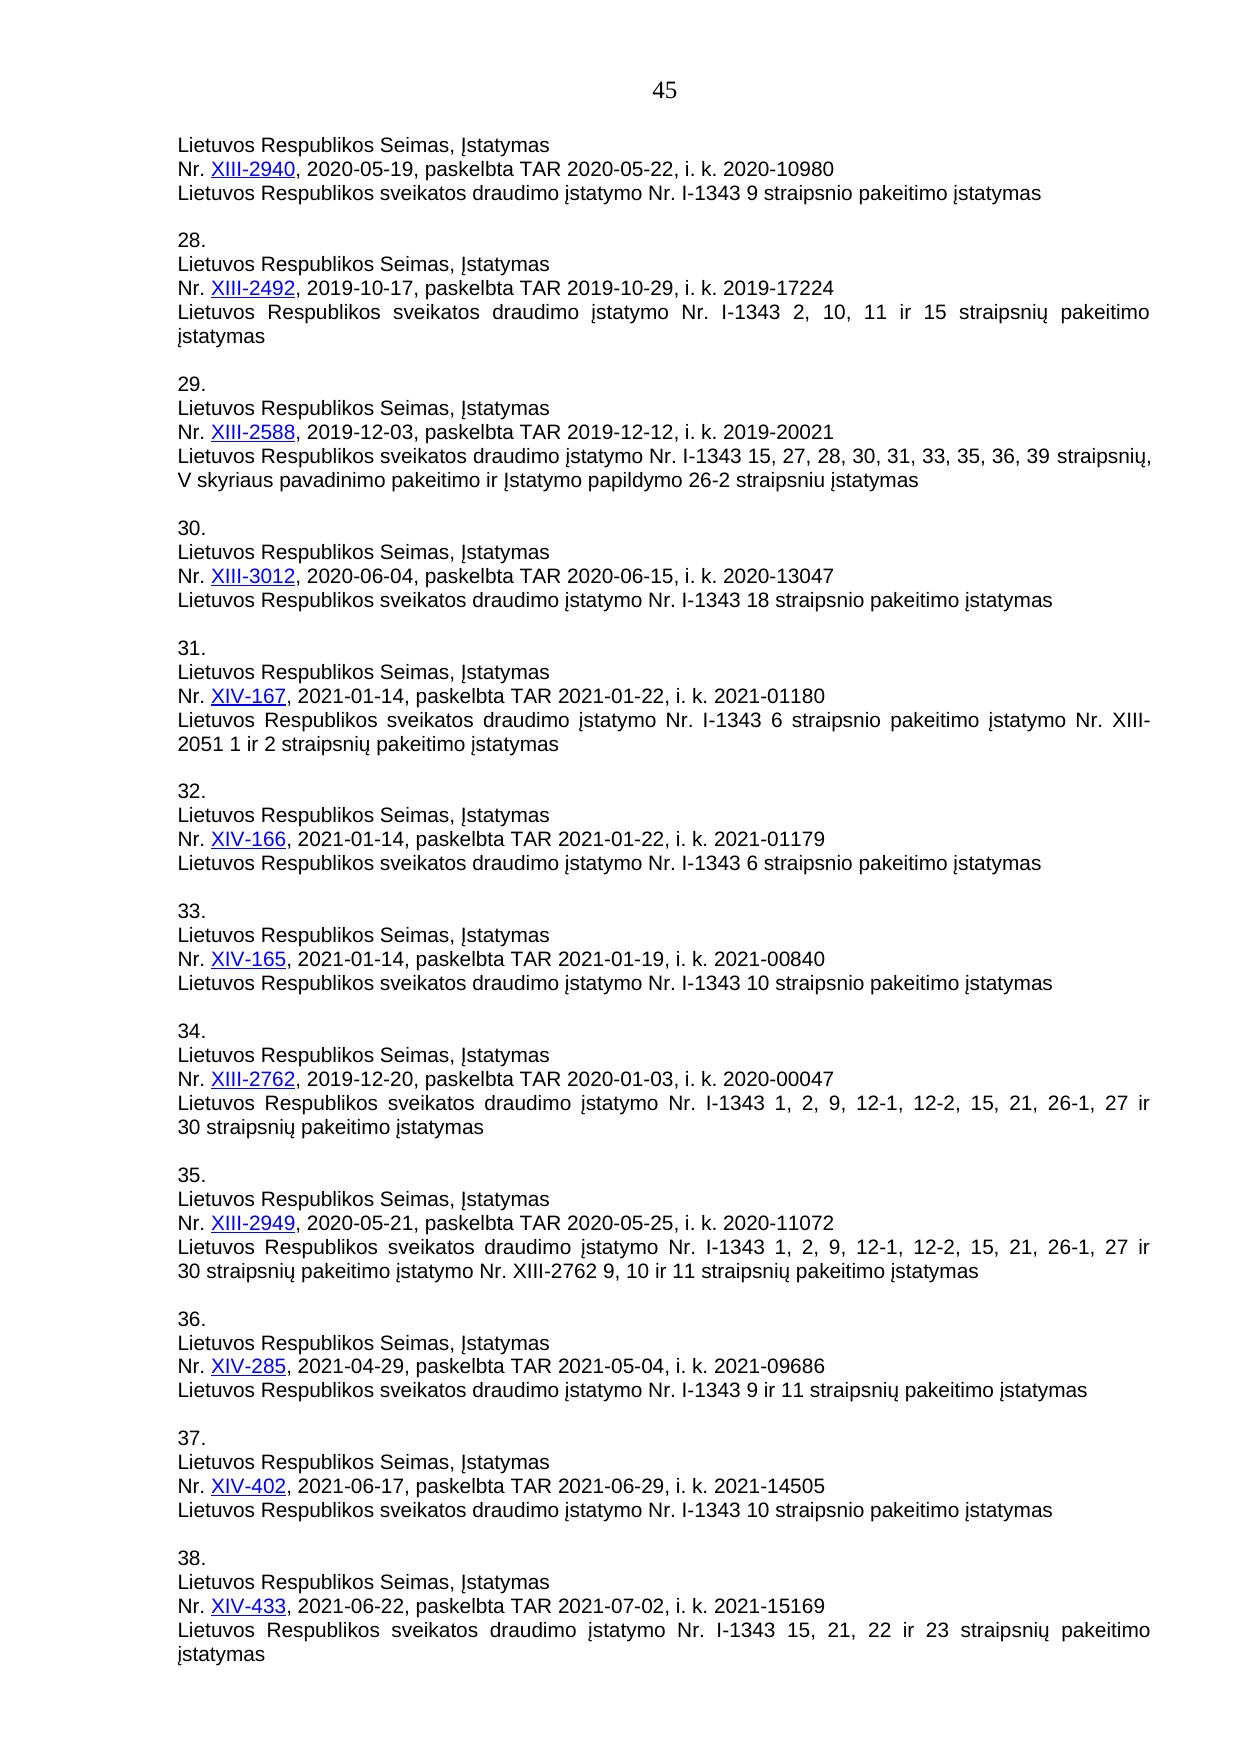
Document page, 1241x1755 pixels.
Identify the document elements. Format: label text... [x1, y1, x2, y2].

text 29. [177, 372, 1152, 396]
text Lietuvos Respublikos Seimas, Įstatymas [177, 1330, 1152, 1354]
text Nr. XIV-285, 2021-04-29, paskelbta TAR 2021-05-04, i. k. 2021-09686 [177, 1354, 1152, 1378]
text 34. [177, 1019, 1152, 1043]
text Nr. XIII-2762, 2019-12-20, paskelbta TAR 2020-01-03, i. k. 2020-00047 [177, 1067, 1152, 1091]
text Lietuvos Respublikos sveikatos draudimo įstatymo Nr. I-1343 15, 21, 22 ir 23 straipsnių pakeitimo įstatymas [177, 1618, 1152, 1666]
text Lietuvos Respublikos Seimas, Įstatymas [177, 659, 1152, 683]
text 37. [177, 1426, 1152, 1450]
text 33. [177, 899, 1152, 923]
text Lietuvos Respublikos Seimas, Įstatymas [177, 1570, 1152, 1594]
text Lietuvos Respublikos sveikatos draudimo įstatymo Nr. I-1343 10 straipsnio pakeitimo įstatymas [177, 1498, 1152, 1522]
text Lietuvos Respublikos sveikatos draudimo įstatymo Nr. I-1343 9 straipsnio pakeitimo įstatymas [177, 180, 1152, 204]
text Lietuvos Respublikos sveikatos draudimo įstatymo Nr. I-1343 9 ir 11 straipsnių pakeitimo įstatymas [177, 1378, 1152, 1402]
text Lietuvos Respublikos sveikatos draudimo įstatymo Nr. I-1343 1, 2, 9, 12-1, 12-2, 15, 21, 26-1, 27 ir 30 straipsnių pakeitimo įstatymas [177, 1091, 1152, 1139]
text Nr. XIV-167, 2021-01-14, paskelbta TAR 2021-01-22, i. k. 2021-01180 [177, 683, 1152, 707]
text Lietuvos Respublikos sveikatos draudimo įstatymo Nr. I-1343 6 straipsnio pakeitimo įstatymas [177, 851, 1152, 875]
text Lietuvos Respublikos sveikatos draudimo įstatymo Nr. I-1343 10 straipsnio pakeitimo įstatymas [177, 971, 1152, 995]
text Lietuvos Respublikos Seimas, Įstatymas [177, 132, 1152, 156]
text Lietuvos Respublikos Seimas, Įstatymas [177, 1450, 1152, 1474]
text Nr. XIII-2588, 2019-12-03, paskelbta TAR 2019-12-12, i. k. 2019-20021 [177, 420, 1152, 444]
text Lietuvos Respublikos sveikatos draudimo įstatymo Nr. I-1343 18 straipsnio pakeitimo įstatymas [177, 588, 1152, 612]
text 36. [177, 1306, 1152, 1330]
text Nr. XIII-2492, 2019-10-17, paskelbta TAR 2019-10-29, i. k. 2019-17224 [177, 276, 1152, 300]
text Nr. XIII-2940, 2020-05-19, paskelbta TAR 2020-05-22, i. k. 2020-10980 [177, 156, 1152, 180]
text Lietuvos Respublikos sveikatos draudimo įstatymo Nr. I-1343 6 straipsnio pakeitimo įstatymo Nr. XIII-2051 1 ir 2 straipsnių pakeitimo įstatymas [177, 707, 1152, 755]
text 32. [177, 779, 1152, 803]
text 35. [177, 1163, 1152, 1187]
text Nr. XIV-402, 2021-06-17, paskelbta TAR 2021-06-29, i. k. 2021-14505 [177, 1474, 1152, 1498]
text Lietuvos Respublikos Seimas, Įstatymas [177, 803, 1152, 827]
text 31. [177, 636, 1152, 659]
text 38. [177, 1546, 1152, 1570]
text Nr. XIV-433, 2021-06-22, paskelbta TAR 2021-07-02, i. k. 2021-15169 [177, 1594, 1152, 1618]
text Lietuvos Respublikos sveikatos draudimo įstatymo Nr. I-1343 1, 2, 9, 12-1, 12-2, 15, 21, 26-1, 27 ir 30 straipsnių pakeitimo įstatymo Nr. XIII-2762 9, 10 ir 11 straipsnių pakeitimo įstatymas [177, 1234, 1152, 1282]
text Lietuvos Respublikos Seimas, Įstatymas [177, 1043, 1152, 1067]
text Lietuvos Respublikos sveikatos draudimo įstatymo Nr. I-1343 15, 27, 28, 30, 31, 33, 35, 36, 39 straipsnių, V skyriaus pavadinimo pakeitimo ir Įstatymo papildymo 26-2 straipsniu įstatymas [177, 444, 1152, 492]
text Lietuvos Respublikos Seimas, Įstatymas [177, 252, 1152, 276]
text Nr. XIII-3012, 2020-06-04, paskelbta TAR 2020-06-15, i. k. 2020-13047 [177, 564, 1152, 588]
text Lietuvos Respublikos Seimas, Įstatymas [177, 923, 1152, 947]
text Lietuvos Respublikos Seimas, Įstatymas [177, 1187, 1152, 1211]
text Nr. XIV-166, 2021-01-14, paskelbta TAR 2021-01-22, i. k. 2021-01179 [177, 827, 1152, 851]
text Lietuvos Respublikos Seimas, Įstatymas [177, 396, 1152, 420]
text Lietuvos Respublikos sveikatos draudimo įstatymo Nr. I-1343 2, 10, 11 ir 15 straipsnių pakeitimo įstatymas [177, 300, 1152, 348]
text Nr. XIII-2949, 2020-05-21, paskelbta TAR 2020-05-25, i. k. 2020-11072 [177, 1211, 1152, 1234]
text 28. [177, 228, 1152, 252]
text Lietuvos Respublikos Seimas, Įstatymas [177, 540, 1152, 564]
text 30. [177, 516, 1152, 540]
text Nr. XIV-165, 2021-01-14, paskelbta TAR 2021-01-19, i. k. 2021-00840 [177, 947, 1152, 971]
